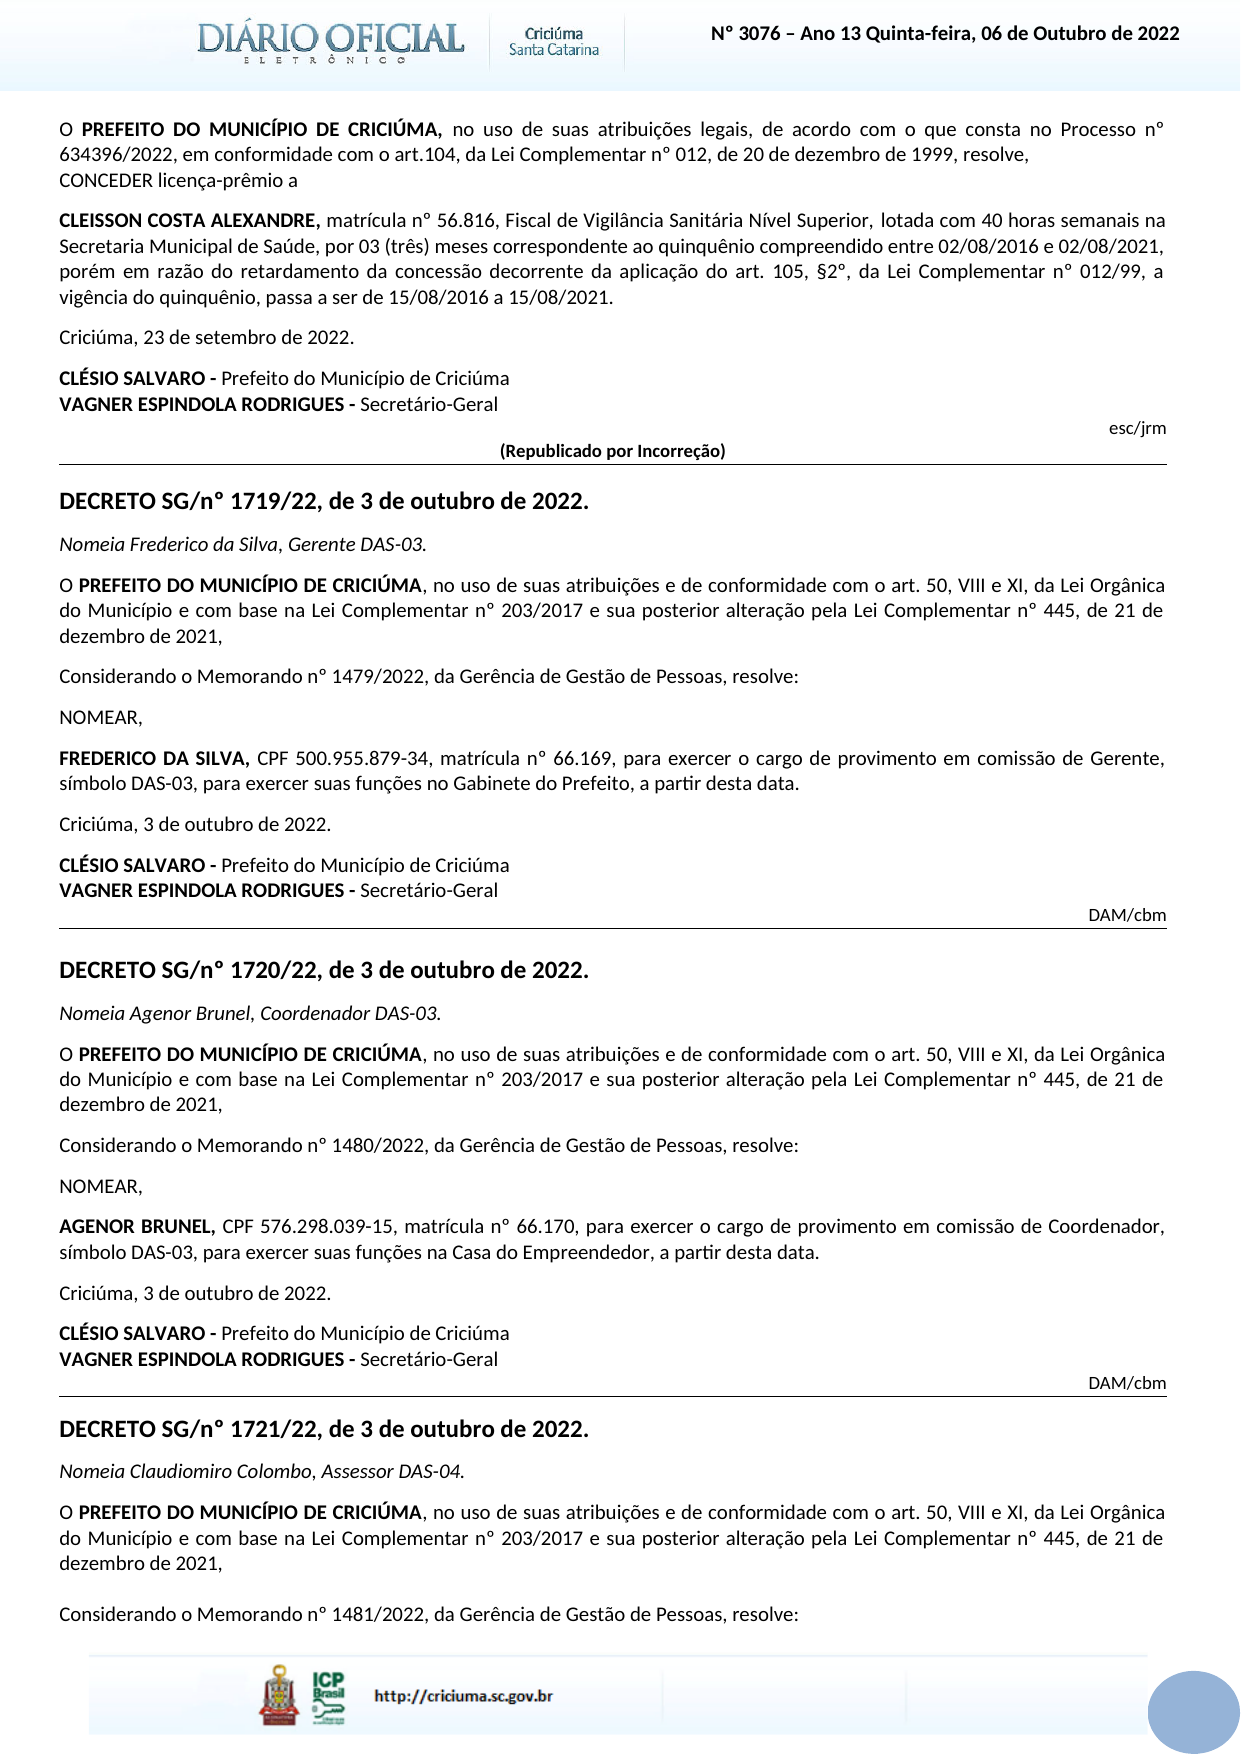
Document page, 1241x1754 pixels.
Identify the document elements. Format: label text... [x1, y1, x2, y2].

text O PREFEITO DO MUNICÍPIO DE CRICIÚMA, no uso de suas atribuições e de conformidade com o art. 50, VIII e XI, da Lei Orgânica do Município e com base na Lei Complementar nº 203/2017 e sua posterior alteração pela Lei Complementar nº 445, de 21 de dezembro de 2021, [59, 1041, 1167, 1117]
text AGENOR BRUNEL, CPF 576.298.039-15, matrícula nº 66.170, para exercer o cargo de provimento em comissão de Coordenador, símbolo DAS-03, para exercer suas funções na Casa do Empreendedor, a partir desta data. [59, 1214, 1167, 1264]
text CLÉSIO SALVARO - Prefeito do Município de Criciúma [59, 365, 1167, 391]
text FREDERICO DA SILVA, CPF 500.955.879-34, matrícula nº 66.169, para exercer o cargo de provimento em comissão de Gerente, símbolo DAS-03, para exercer suas funções no Gabinete do Prefeito, a partir desta data. [59, 745, 1167, 796]
text NOMEAR, [59, 704, 1167, 730]
text VAGNER ESPINDOLA RODRIGUES - Secretário-Geral [59, 877, 1167, 903]
text O PREFEITO DO MUNICÍPIO DE CRICIÚMA, no uso de suas atribuições e de conformidade com o art. 50, VIII e XI, da Lei Orgânica do Município e com base na Lei Complementar nº 203/2017 e sua posterior alteração pela Lei Complementar nº 445, de 21 de dezembro de 2021, [59, 1499, 1167, 1576]
text O PREFEITO DO MUNICÍPIO DE CRICIÚMA, no uso de suas atribuições e de conformidade com o art. 50, VIII e XI, da Lei Orgânica do Município e com base na Lei Complementar nº 203/2017 e sua posterior alteração pela Lei Complementar nº 445, de 21 de dezembro de 2021, [59, 572, 1167, 648]
text Considerando o Memorando nº 1479/2022, da Gerência de Gestão de Pessoas, resolve: [59, 663, 1167, 689]
text Considerando o Memorando nº 1480/2022, da Gerência de Gestão de Pessoas, resolve: [59, 1132, 1167, 1158]
text Nomeia Claudiomiro Colombo, Assessor DAS-04. [59, 1459, 1167, 1484]
text CLÉSIO SALVARO - Prefeito do Município de Criciúma [59, 852, 1167, 877]
text DECRETO SG/nº 1719/22, de 3 de outubro de 2022. [59, 485, 1167, 516]
text VAGNER ESPINDOLA RODRIGUES - Secretário-Geral [59, 391, 1167, 416]
text CONCEDER licença-prêmio a [59, 167, 1167, 192]
text Nomeia Frederico da Silva, Gerente DAS-03. [59, 531, 1167, 557]
text CLEISSON COSTA ALEXANDRE, matrícula nº 56.816, Fiscal de Vigilância Sanitária Nível Superior, lotada com 40 horas semanais na Secretaria Municipal de Saúde, por 03 (três) meses correspondente ao quinquênio compreendido entre 02/08/2016 e 02/08/2021, porém em razão do retardamento da concessão decorrente da aplicação do art. 105, §2º, da Lei Complementar nº 012/99, a vigência do quinquênio, passa a ser de 15/08/2016 a 15/08/2021. [59, 208, 1167, 309]
text VAGNER ESPINDOLA RODRIGUES - Secretário-Geral [59, 1346, 1167, 1371]
text Considerando o Memorando nº 1481/2022, da Gerência de Gestão de Pessoas, resolve: [59, 1601, 1167, 1626]
text esc/jrm [59, 416, 1167, 439]
text Nomeia Agenor Brunel, Coordenador DAS-03. [59, 1000, 1167, 1025]
text O PREFEITO DO MUNICÍPIO DE CRICIÚMA, no uso de suas atribuições legais, de acordo com o que consta no Processo nº 634396/2022, em conformidade com o art.104, da Lei Complementar nº 012, de 20 de dezembro de 1999, resolve, [59, 116, 1167, 167]
text Criciúma, 23 de setembro de 2022. [59, 324, 1167, 350]
text DAM/cbm [59, 1371, 1167, 1396]
text Criciúma, 3 de outubro de 2022. [59, 1280, 1167, 1305]
text DAM/cbm [59, 903, 1167, 928]
text DECRETO SG/nº 1721/22, de 3 de outubro de 2022. [59, 1413, 1167, 1443]
text CLÉSIO SALVARO - Prefeito do Município de Criciúma [59, 1321, 1167, 1346]
text DECRETO SG/nº 1720/22, de 3 de outubro de 2022. [59, 954, 1167, 985]
text (Republicado por Incorreção) [59, 439, 1167, 464]
text NOMEAR, [59, 1173, 1167, 1198]
text Criciúma, 3 de outubro de 2022. [59, 811, 1167, 837]
